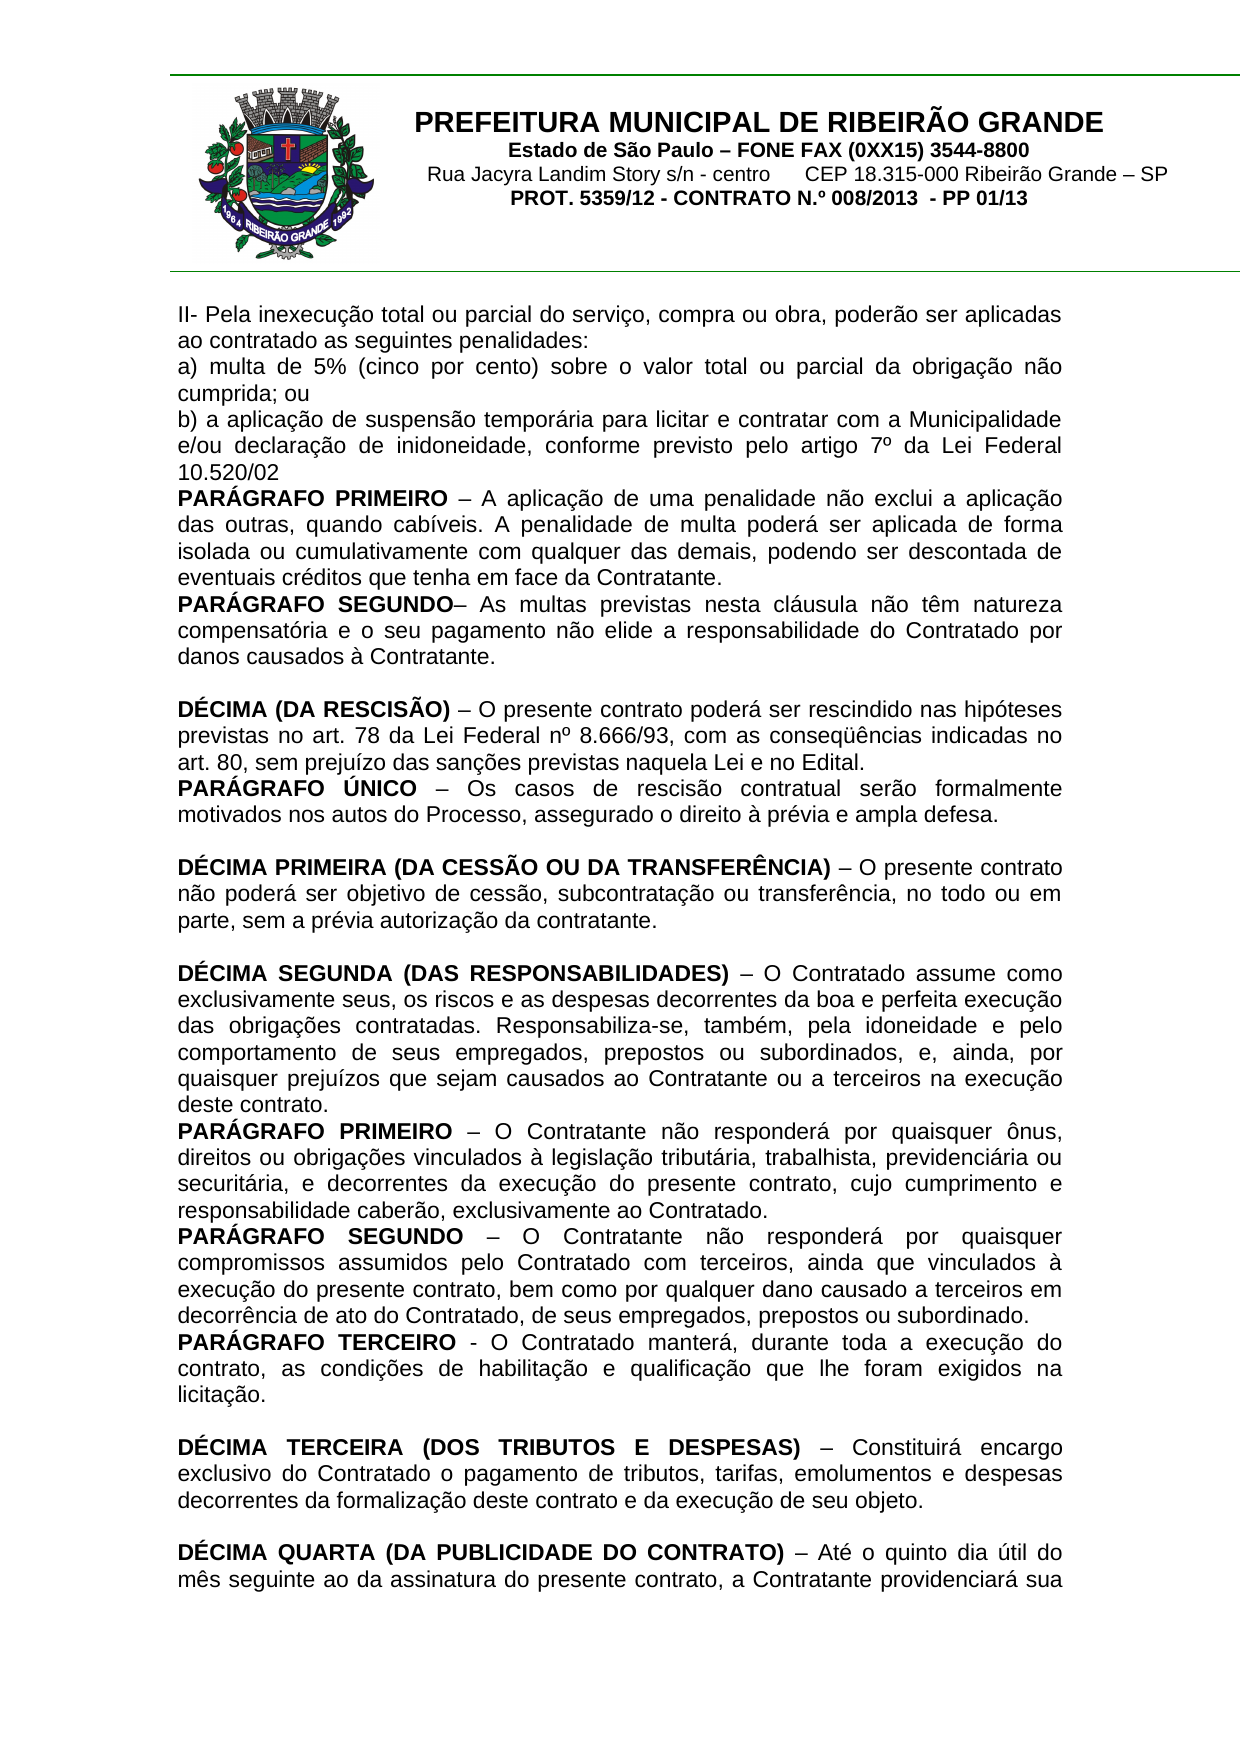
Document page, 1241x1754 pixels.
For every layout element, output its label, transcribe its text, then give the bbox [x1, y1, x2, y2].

text PARÁGRAFO TERCEIRO - O Contratado manterá, durante toda a execução do contrato, as condições de habilitação e qualificação que lhe foram exigidos na licitação. [177, 1328, 1063, 1407]
text PARÁGRAFO PRIMEIRO – O Contratante não responderá por quaisquer ônus, direitos ou obrigações vinculados à legislação tributária, trabalhista, previdenciária ou securitária, e decorrentes da execução do presente contrato, cujo cumprimento e responsabilidade caberão, exclusivamente ao Contratado. [177, 1118, 1063, 1223]
text DÉCIMA PRIMEIRA (DA CESSÃO OU DA TRANSFERÊNCIA) – O presente contrato não poderá ser objetivo de cessão, subcontratação ou transferência, no todo ou em parte, sem a prévia autorização da contratante. [177, 854, 1063, 933]
text PARÁGRAFO SEGUNDO – O Contratante não responderá por quaisquer compromissos assumidos pelo Contratado com terceiros, ainda que vinculados à execução do presente contrato, bem como por qualquer dano causado a terceiros em decorrência de ato do Contratado, de seus empregados, prepostos ou subordinado. [177, 1223, 1063, 1328]
text II- Pela inexecução total ou parcial do serviço, compra ou obra, poderão ser aplicadas ao contratado as seguintes penalidades: [177, 301, 1063, 353]
text DÉCIMA TERCEIRA (DOS TRIBUTOS E DESPESAS) – Constituirá encargo exclusivo do Contratado o pagamento de tributos, tarifas, emolumentos e despesas decorrentes da formalização deste contrato e da execução de seu objeto. [177, 1434, 1063, 1513]
text DÉCIMA QUARTA (DA PUBLICIDADE DO CONTRATO) – Até o quinto dia útil do mês seguinte ao da assinatura do presente contrato, a Contratante providenciará sua [177, 1539, 1063, 1592]
text a) multa de 5% (cinco por cento) sobre o valor total ou parcial da obrigação não cumprida; ou [177, 353, 1063, 406]
text DÉCIMA SEGUNDA (DAS RESPONSABILIDADES) – O Contratado assume como exclusivamente seus, os riscos e as despesas decorrentes da boa e perfeita execução das obrigações contratadas. Responsabiliza-se, também, pela idoneidade e pelo comportamento de seus empregados, prepostos ou subordinados, e, ainda, por quaisquer prejuízos que sejam causados ao Contratante ou a terceiros na execução deste contrato. [177, 959, 1063, 1118]
text DÉCIMA (DA RESCISÃO) – O presente contrato poderá ser rescindido nas hipóteses previstas no art. 78 da Lei Federal nº 8.666/93, com as conseqüências indicadas no art. 80, sem prejuízo das sanções previstas naquela Lei e no Edital. [177, 696, 1063, 775]
text PARÁGRAFO SEGUNDO– As multas previstas nesta cláusula não têm natureza compensatória e o seu pagamento não elide a responsabilidade do Contratado por danos causados à Contratante. [177, 591, 1063, 669]
text PARÁGRAFO ÚNICO – Os casos de rescisão contratual serão formalmente motivados nos autos do Processo, assegurado o direito à prévia e ampla defesa. [177, 775, 1063, 828]
picture [192, 83, 380, 264]
list PARÁGRAFO PRIMEIRO – A aplicação de uma penalidade não exclui a aplicação das outras, quando cabíveis. A penalidade de multa poderá ser aplicada de forma isolada ou cumulativamente com qualquer das demais, podendo ser descontada de eventuais créditos que tenha em face da Contratante. [177, 485, 1063, 591]
list b) a aplicação de suspensão temporária para licitar e contratar com a Municipalidade e/ou declaração de inidoneidade, conforme previsto pelo artigo 7º da Lei Federal 10.520/02 [177, 406, 1063, 485]
